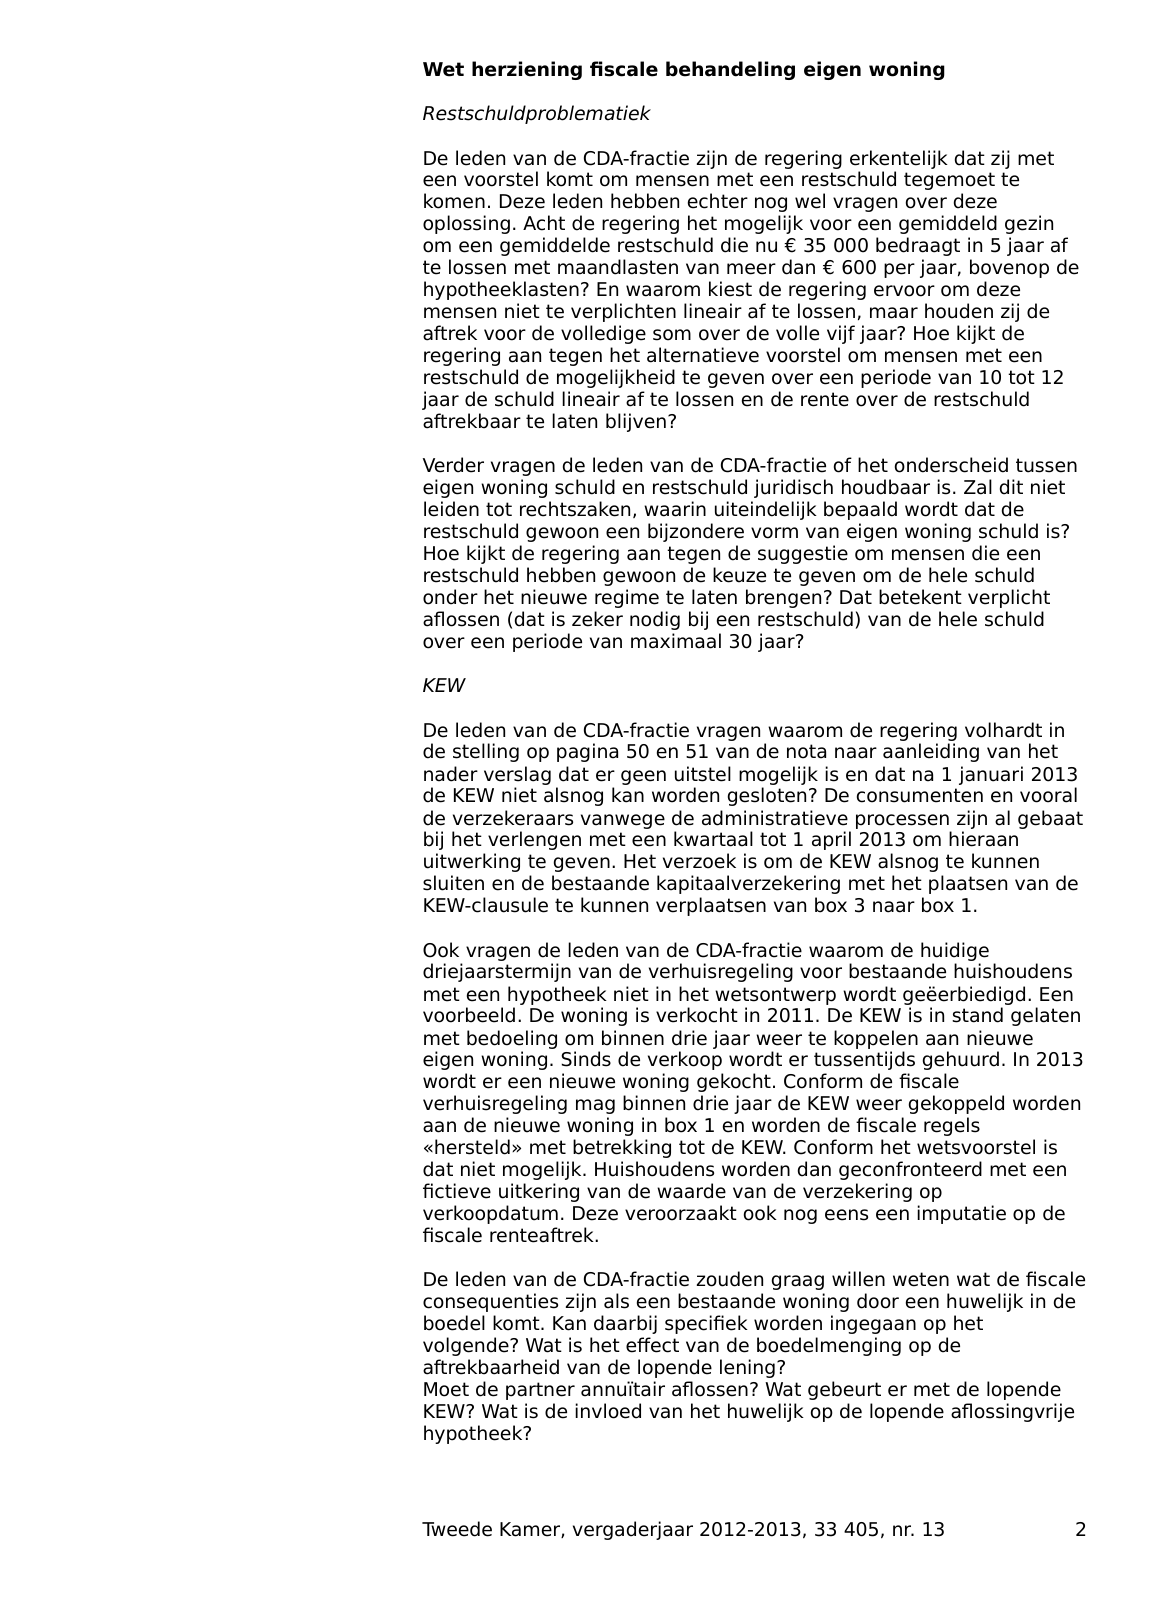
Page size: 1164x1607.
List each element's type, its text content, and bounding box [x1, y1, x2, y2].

text De leden van de CDA-fractie zijn de regering erkentelijk dat zij met een voorstel komt om mensen met een restschuld tegemoet te komen. Deze leden hebben echter nog wel vragen over deze oplossing. Acht de regering het mogelijk voor een gemiddeld gezin om een gemiddelde restschuld die nu € 35 000 bedraagt in 5 jaar af te lossen met maandlasten van meer dan € 600 per jaar, bovenop de hypotheeklasten? En waarom kiest de regering ervoor om deze mensen niet te verplichten lineair af te lossen, maar houden zij de aftrek voor de volledige som over de volle vijf jaar? Hoe kijkt de regering aan tegen het alternatieve voorstel om mensen met een restschuld de mogelijkheid te geven over een periode van 10 tot 12 jaar de schuld lineair af te lossen en de rente over de restschuld aftrekbaar te laten blijven? [422, 147, 1087, 433]
text De leden van de CDA-fractie zouden graag willen weten wat de fiscale consequenties zijn als een bestaande woning door een huwelijk in de boedel komt. Kan daarbij specifiek worden ingegaan op het volgende? Wat is het effect van de boedelmenging op de aftrekbaarheid van de lopende lening? [422, 1269, 1087, 1379]
subtitle Restschuldproblematiek [422, 103, 1087, 125]
text Moet de partner annuïtair aflossen? Wat gebeurt er met de lopende KEW? Wat is de invloed van het huwelijk op de lopende aflossingvrije hypotheek? [422, 1379, 1087, 1445]
subtitle KEW [422, 675, 1087, 697]
subtitle Wet herziening fiscale behandeling eigen woning [422, 59, 1087, 81]
text Ook vragen de leden van de CDA-fractie waarom de huidige driejaarstermijn van de verhuisregeling voor bestaande huishoudens met een hypotheek niet in het wetsontwerp wordt geëerbiedigd. Een voorbeeld. De woning is verkocht in 2011. De KEW is in stand gelaten met bedoeling om binnen drie jaar weer te koppelen aan nieuwe eigen woning. Sinds de verkoop wordt er tussentijds gehuurd. In 2013 wordt er een nieuwe woning gekocht. Conform de fiscale verhuisregeling mag binnen drie jaar de KEW weer gekoppeld worden aan de nieuwe woning in box 1 en worden de fiscale regels «hersteld» met betrekking tot de KEW. Conform het wetsvoorstel is dat niet mogelijk. Huishoudens worden dan geconfronteerd met een fictieve uitkering van de waarde van de verzekering op verkoopdatum. Deze veroorzaakt ook nog eens een imputatie op de fiscale renteaftrek. [422, 939, 1087, 1247]
text De leden van de CDA-fractie vragen waarom de regering volhardt in de stelling op pagina 50 en 51 van de nota naar aanleiding van het nader verslag dat er geen uitstel mogelijk is en dat na 1 januari 2013 de KEW niet alsnog kan worden gesloten? De consumenten en vooral de verzekeraars vanwege de administratieve processen zijn al gebaat bij het verlengen met een kwartaal tot 1 april 2013 om hieraan uitwerking te geven. Het verzoek is om de KEW alsnog te kunnen sluiten en de bestaande kapitaalverzekering met het plaatsen van de KEW-clausule te kunnen verplaatsen van box 3 naar box 1. [422, 719, 1087, 917]
text Verder vragen de leden van de CDA-fractie of het onderscheid tussen eigen woning schuld en restschuld juridisch houdbaar is. Zal dit niet leiden tot rechtszaken, waarin uiteindelijk bepaald wordt dat de restschuld gewoon een bijzondere vorm van eigen woning schuld is? Hoe kijkt de regering aan tegen de suggestie om mensen die een restschuld hebben gewoon de keuze te geven om de hele schuld onder het nieuwe regime te laten brengen? Dat betekent verplicht aflossen (dat is zeker nodig bij een restschuld) van de hele schuld over een periode van maximaal 30 jaar? [422, 455, 1087, 653]
